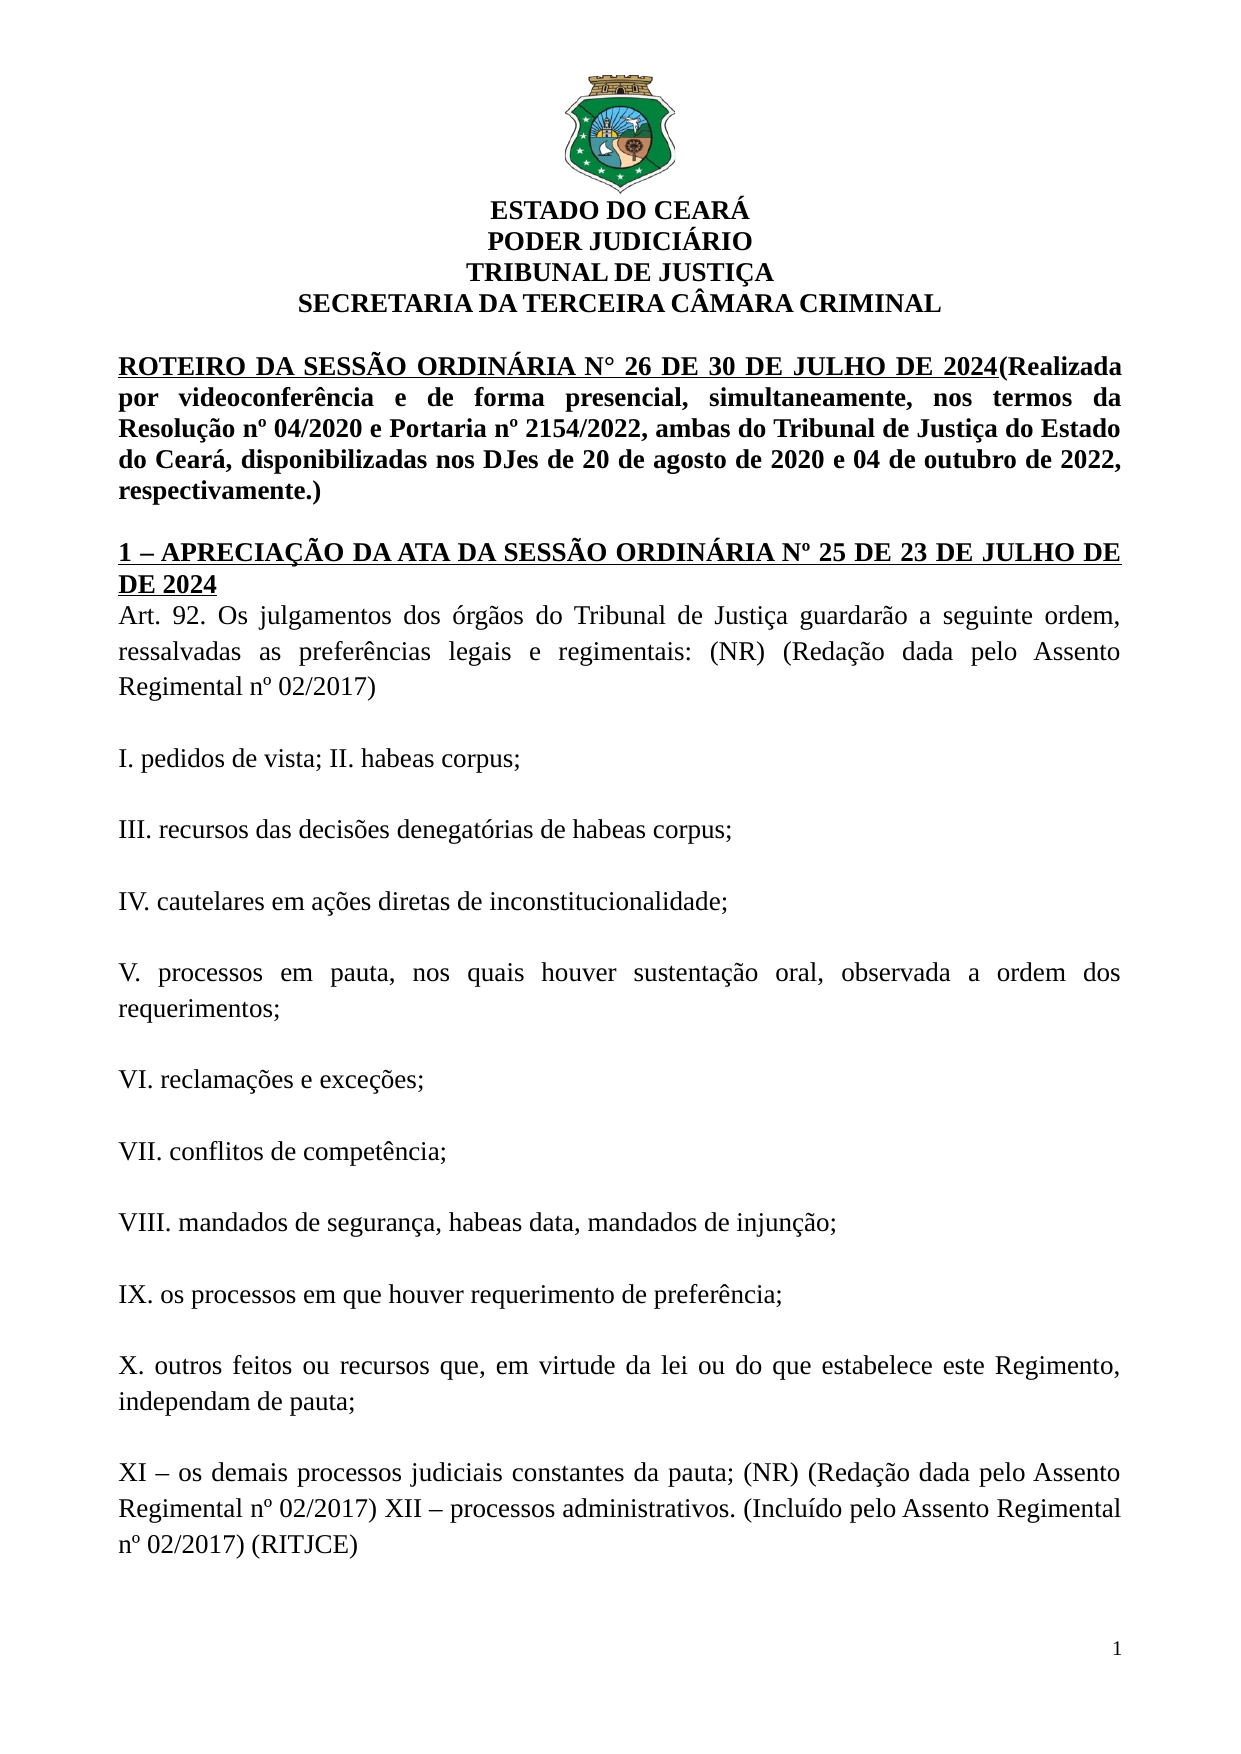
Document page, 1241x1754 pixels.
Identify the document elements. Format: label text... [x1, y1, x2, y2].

text Art. 92. Os julgamentos dos órgãos do Tribunal de Justiça guardarão a seguinte ordem, ressalvadas as preferências legais e regimentais: (NR) (Redação dada pelo Assento Regimental nº 02/2017) [118, 599, 1122, 701]
text DE 2024 [118, 565, 1122, 599]
text VI. reclamações e exceções; [118, 1063, 1122, 1094]
picture [564, 75, 676, 194]
text VIII. mandados de segurança, habeas data, mandados de injunção; [118, 1206, 1122, 1237]
text TRIBUNAL DE JUSTIÇA [118, 256, 1122, 287]
text SECRETARIA DA TERCEIRA CÂMARA CRIMINAL [118, 287, 1122, 318]
text IX. os processos em que houver requerimento de preferência; [118, 1278, 1122, 1309]
text IV. cautelares em ações diretas de inconstitucionalidade; [118, 885, 1122, 916]
text V. processos em pauta, nos quais houver sustentação oral, observada a ordem dos requerimentos; [118, 956, 1122, 1023]
text XI – os demais processos judiciais constantes da pauta; (NR) (Redação dada pelo Assento Regimental nº 02/2017) XII – processos administrativos. (Incluído pelo Assento Regimental nº 02/2017) (RITJCE) [118, 1456, 1122, 1559]
text ROTEIRO DA SESSÃO ORDINÁRIA N° 26 DE 30 DE JULHO DE 2024(Realizada por videoconferência e de forma presencial, simultaneamente, nos termos da Resolução nº 04/2020 e Portaria nº 2154/2022, ambas do Tribunal de Justiça do Estado do Ceará, disponibilizadas nos DJes de 20 de agosto de 2020 e 04 de outubro de 2022, respectivamente.) [118, 350, 1122, 505]
text 1 – APRECIAÇÃO DA ATA DA SESSÃO ORDINÁRIA Nº 25 DE 23 DE JULHO DE [118, 537, 1122, 564]
text VII. conflitos de competência; [118, 1135, 1122, 1166]
text III. recursos das decisões denegatórias de habeas corpus; [118, 813, 1122, 844]
text PODER JUDICIÁRIO [118, 225, 1122, 256]
text I. pedidos de vista; II. habeas corpus; [118, 742, 1122, 773]
text ESTADO DO CEARÁ [118, 194, 1122, 225]
text X. outros feitos ou recursos que, em virtude da lei ou do que estabelece este Regimento, independam de pauta; [118, 1349, 1122, 1416]
